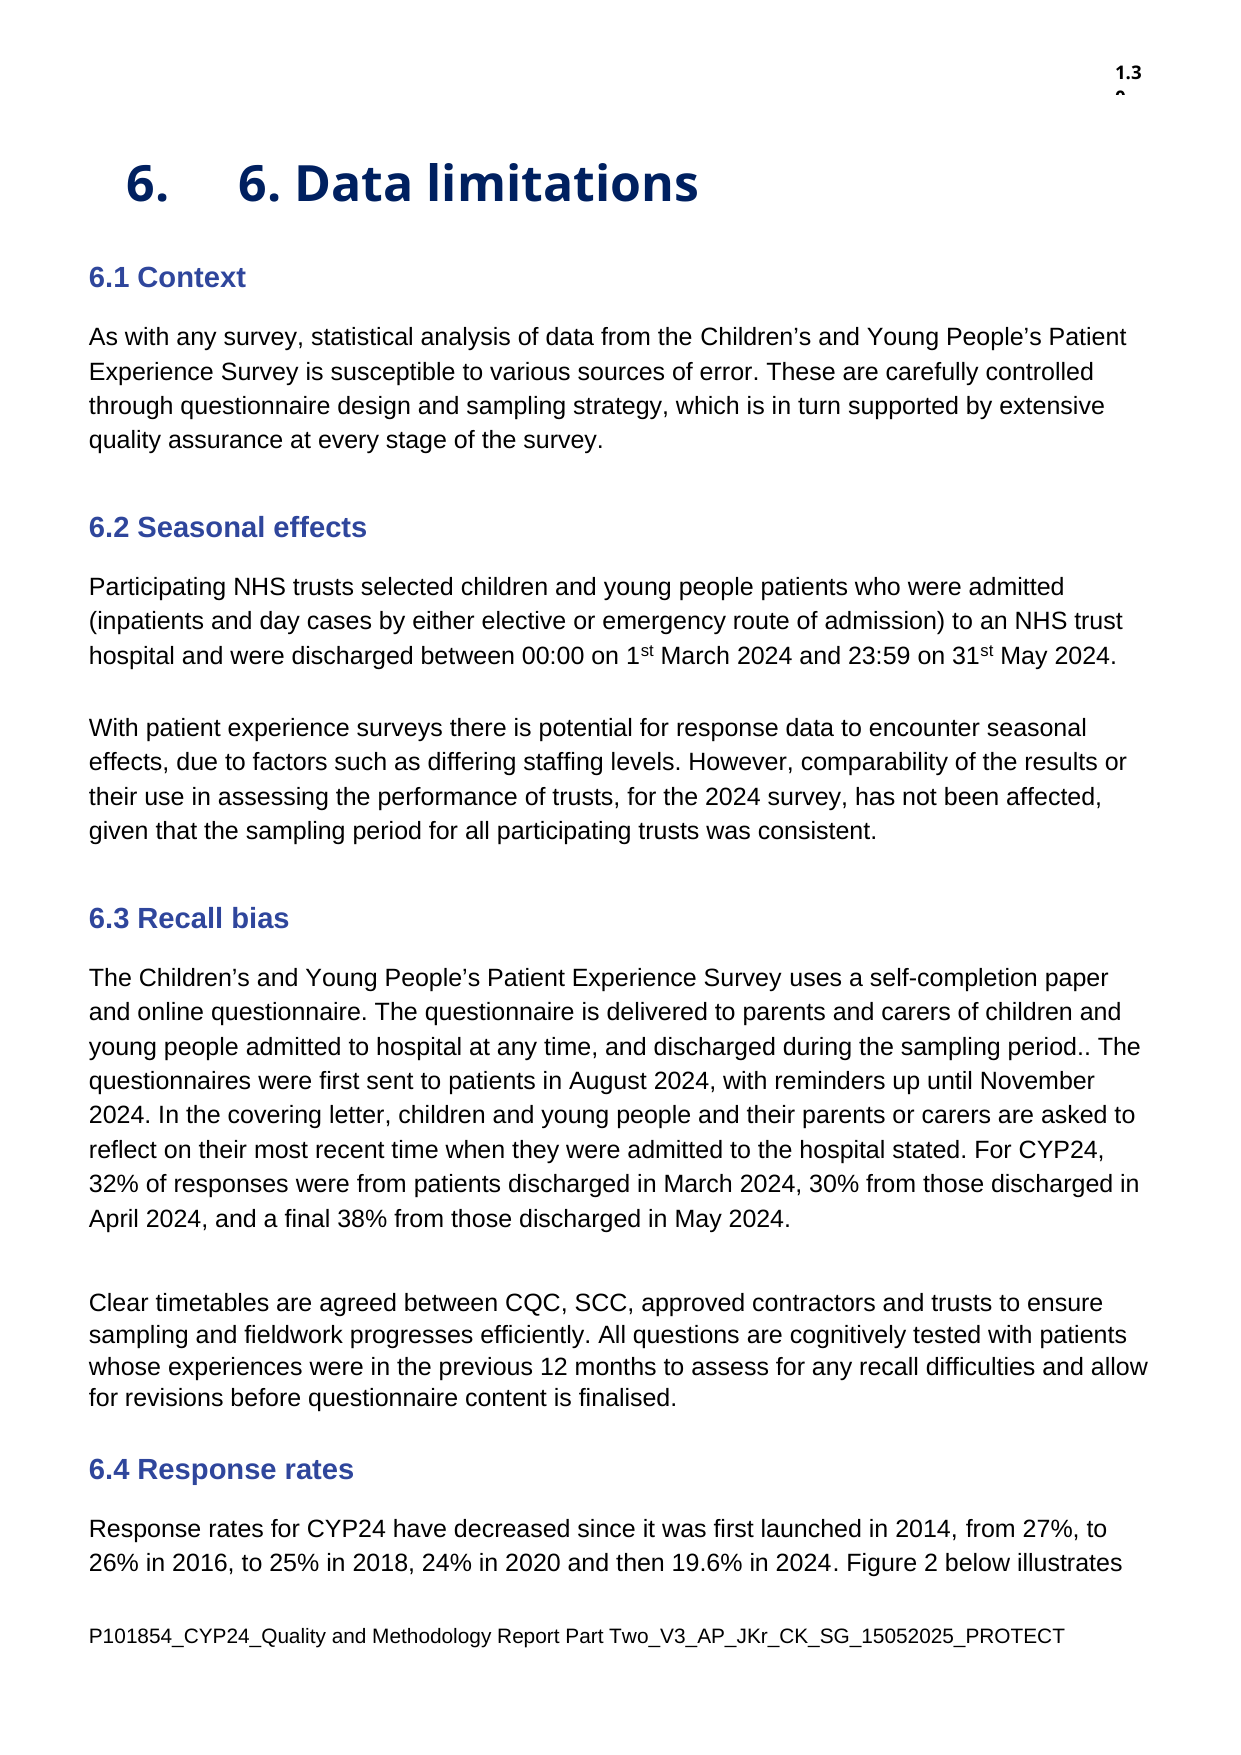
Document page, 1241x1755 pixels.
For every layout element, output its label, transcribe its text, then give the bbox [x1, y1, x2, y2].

text Participating NHS trusts selected children and young people patients who were admitted (inpatients and day cases by either elective or emergency route of admission) to an NHS trust hospital and were discharged between 00:00 on 1st March 2024 and 23:59 on 31st May 2024. [89, 572, 1152, 669]
text Response rates for CYP24 have decreased since it was first launched in 2014, from 27%, to 26% in 2016, to 25% in 2018, 24% in 2020 and then 19.6% in 2024. Figure 2 below illustrates [89, 1514, 1152, 1577]
subtitle 6.2 Seasonal effects [89, 510, 1152, 543]
text The Children’s and Young People’s Patient Experience Survey uses a self-completion paper and online questionnaire. The questionnaire is delivered to parents and carers of children and young people admitted to hospital at any time, and discharged during the sampling period.. The questionnaires were first sent to patients in August 2024, with reminders up until November 2024. In the covering letter, children and young people and their parents or carers are asked to reflect on their most recent time when they were admitted to the hospital stated. For CYP24, 32% of responses were from patients discharged in March 2024, 30% from those discharged in April 2024, and a final 38% from those discharged in May 2024. [89, 962, 1152, 1233]
text As with any survey, statistical analysis of data from the Children’s and Young People’s Patient Experience Survey is susceptible to various sources of error. These are carefully controlled through questionnaire design and sampling strategy, which is in turn supported by extensive quality assurance at every stage of the survey. [89, 322, 1152, 454]
subtitle Clear timetables are agreed between CQC, SCC, approved contractors and trusts to ensure sampling and fieldwork progresses efficiently. All questions are cognitively tested with patients whose experiences were in the previous 12 months to assess for any recall difficulties and allow for revisions before questionnaire content is finalised. [89, 1288, 1152, 1412]
text With patient experience surveys there is potential for response data to encounter seasonal effects, due to factors such as differing staffing levels. However, comparability of the results or their use in assessing the performance of trusts, for the 2024 survey, has not been affected, given that the sampling period for all participating trusts was consistent. [89, 713, 1152, 845]
subtitle 6.3 Recall bias [89, 901, 1152, 934]
subtitle 6.1 Context [89, 260, 1152, 294]
subtitle 6. Data limitations [126, 148, 1152, 216]
subtitle 6.4 Response rates [89, 1452, 1152, 1486]
